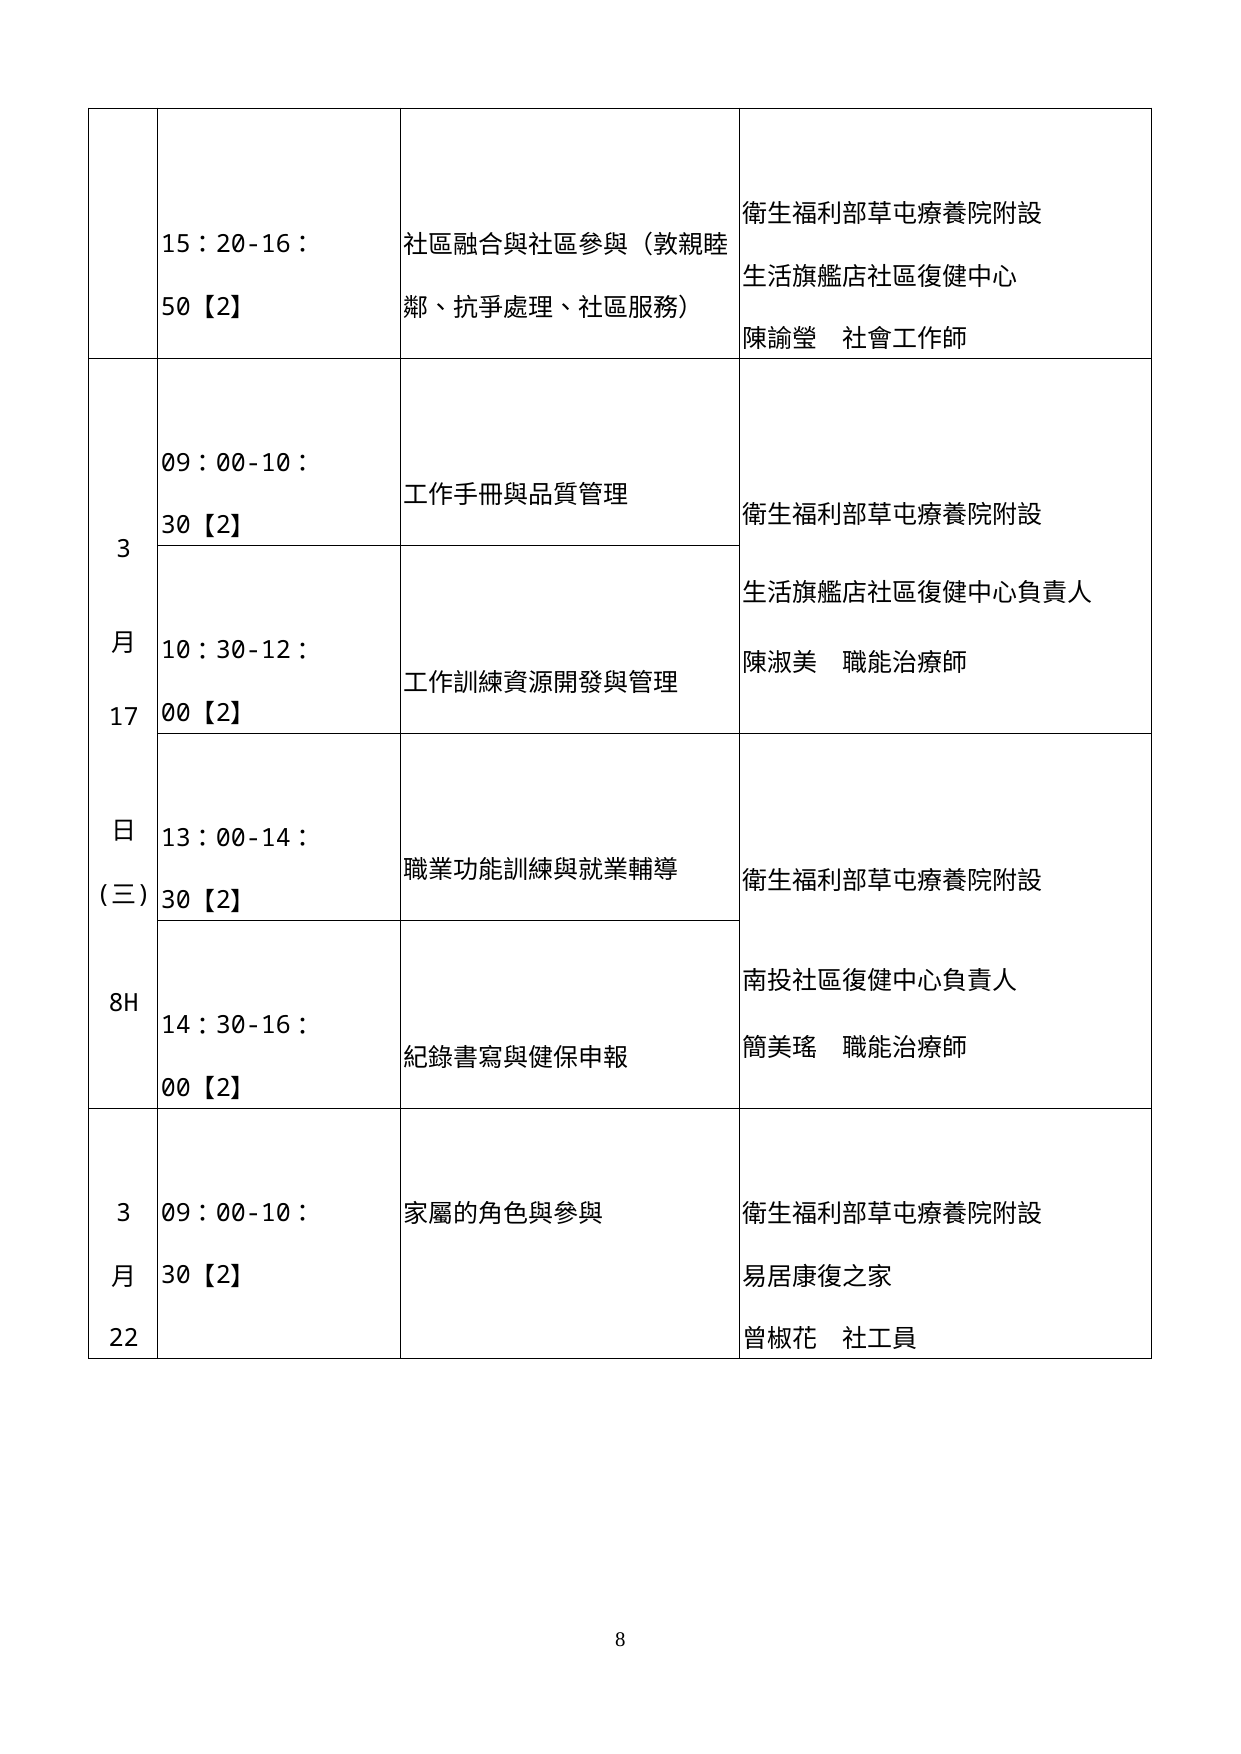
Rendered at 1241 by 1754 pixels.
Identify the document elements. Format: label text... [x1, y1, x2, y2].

table_cell 3 月 17 日 (三) 8H [89, 359, 157, 1108]
table_cell 09：00-10：30【2】 [158, 359, 400, 545]
table_cell 社區融合與社區參與（敦親睦鄰、抗爭處理、社區服務） [401, 109, 739, 358]
table_cell 家屬的角色與參與 [401, 1109, 739, 1358]
table_cell 職業功能訓練與就業輔導 [401, 734, 739, 920]
table_cell 衛生福利部草屯療養院附設 生活旗艦店社區復健中心 陳諭瑩 社會工作師 [740, 109, 1151, 358]
table_cell 衛生福利部草屯療養院附設 生活旗艦店社區復健中心負責人 陳淑美 職能治療師 [740, 359, 1151, 733]
table_cell [89, 109, 157, 358]
table_cell 13：00-14：30【2】 [158, 734, 400, 920]
table_cell 工作手冊與品質管理 [401, 359, 739, 545]
table_cell 紀錄書寫與健保申報 [401, 921, 739, 1108]
table_cell 工作訓練資源開發與管理 [401, 546, 739, 733]
table_cell 15：20-16：50【2】 [158, 109, 400, 358]
table_cell 10：30-12：00【2】 [158, 546, 400, 733]
table_cell 09：00-10：30【2】 [158, 1109, 400, 1358]
table_cell 3 月 22 [89, 1109, 157, 1358]
table_cell 衛生福利部草屯療養院附設 易居康復之家 曾椒花 社工員 [740, 1109, 1151, 1358]
table_cell 14：30-16：00【2】 [158, 921, 400, 1108]
table_cell 衛生福利部草屯療養院附設 南投社區復健中心負責人 簡美瑤 職能治療師 [740, 734, 1151, 1108]
